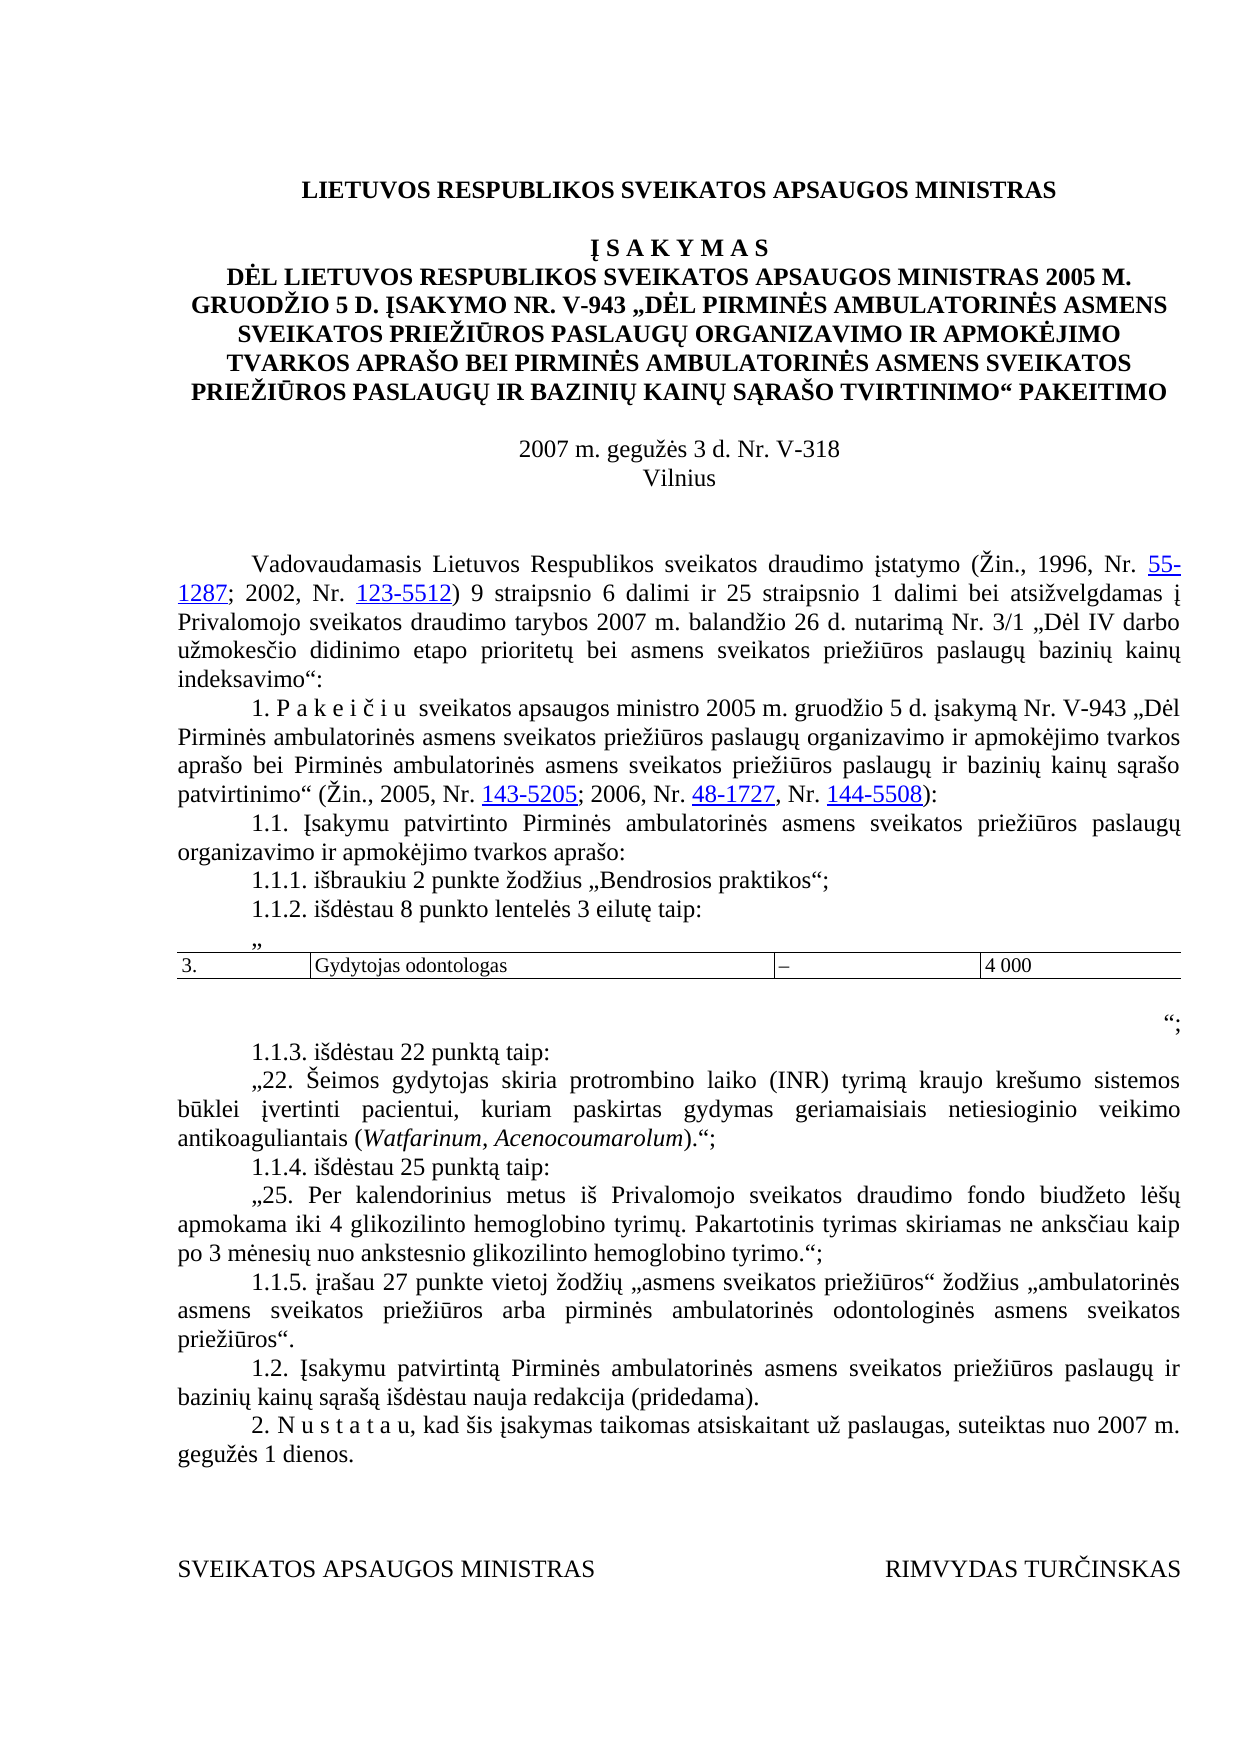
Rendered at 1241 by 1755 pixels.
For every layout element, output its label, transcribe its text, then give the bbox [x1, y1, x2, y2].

text “; [177, 1008, 1181, 1037]
text LIETUVOS RESPUBLIKOS SVEIKATOS APSAUGOS MINISTRAS [177, 176, 1181, 204]
table_header – [775, 953, 779, 977]
text 1.1.2. išdėstau 8 punkto lentelės 3 eilutę taip: [177, 894, 1181, 923]
text 1.2. Įsakymu patvirtintą Pirminės ambulatorinės asmens sveikatos priežiūros paslaugų ir bazinių kainų sąrašą išdėstau nauja redakcija (pridedama). [177, 1353, 1181, 1410]
text „ [177, 923, 1181, 952]
text 1. Pakeičiu sveikatos apsaugos ministro 2005 m. gruodžio 5 d. įsakymą Nr. V-943 „Dėl Pirminės ambulatorinės asmens sveikatos priežiūros paslaugų organizavimo ir apmokėjimo tvarkos aprašo bei Pirminės ambulatorinės asmens sveikatos priežiūros paslaugų ir bazinių kainų sąrašo patvirtinimo“ (Žin., 2005, Nr. 143-5205; 2006, Nr. 48-1727, Nr. 144-5508): [177, 693, 1181, 808]
text Vilnius [177, 463, 1181, 492]
text 1.1.4. išdėstau 25 punktą taip: [177, 1152, 1181, 1180]
text SVEIKATOS APSAUGOS MINISTRAS RIMVYDAS TURČINSKAS [177, 1554, 1181, 1583]
text 1.1.3. išdėstau 22 punktą taip: [177, 1037, 1181, 1065]
table_header 3. [177, 953, 181, 977]
table_header 3. [306, 953, 310, 977]
text „25. Per kalendorinius metus iš Privalomojo sveikatos draudimo fondo biudžeto lėšų apmokama iki 4 glikozilinto hemoglobino tyrimų. Pakartotinis tyrimas skiriamas ne anksčiau kaip po 3 mėnesių nuo ankstesnio glikozilinto hemoglobino tyrimo.“; [177, 1180, 1181, 1267]
table_header – [976, 953, 980, 977]
text 1.1.1. išbraukiu 2 punkte žodžius „Bendrosios praktikos“; [177, 866, 1181, 894]
text 2. Nustatau, kad šis įsakymas taikomas atsiskaitant už paslaugas, suteiktas nuo 2007 m. gegužės 1 dienos. [177, 1410, 1181, 1468]
text 2007 m. gegužės 3 d. Nr. V-318 [177, 434, 1181, 463]
text Į S A K Y M A S [177, 233, 1181, 262]
text „22. Šeimos gydytojas skiria protrombino laiko (INR) tyrimą kraujo krešumo sistemos būklei įvertinti pacientui, kuriam paskirtas gydymas geriamaisiais netiesioginio veikimo antikoaguliantais (Watfarinum, Acenocoumarolum).“; [177, 1065, 1181, 1152]
text Vadovaudamasis Lietuvos Respublikos sveikatos draudimo įstatymo (Žin., 1996, Nr. 55-1287; 2002, Nr. 123-5512) 9 straipsnio 6 dalimi ir 25 straipsnio 1 dalimi bei atsižvelgdamas į Privalomojo sveikatos draudimo tarybos 2007 m. balandžio 26 d. nutarimą Nr. 3/1 „Dėl IV darbo užmokesčio didinimo etapo prioritetų bei asmens sveikatos priežiūros paslaugų bazinių kainų indeksavimo“: [177, 549, 1181, 693]
text DĖL LIETUVOS RESPUBLIKOS SVEIKATOS APSAUGOS MINISTRAS 2005 M. GRUODŽIO 5 D. ĮSAKYMO NR. V-943 „DĖL PIRMINĖS AMBULATORINĖS ASMENS SVEIKATOS PRIEŽIŪROS PASLAUGŲ ORGANIZAVIMO IR APMOKĖJIMO TVARKOS APRAŠO BEI PIRMINĖS AMBULATORINĖS ASMENS SVEIKATOS PRIEŽIŪROS PASLAUGŲ IR BAZINIŲ KAINŲ SĄRAŠO TVIRTINIMO“ PAKEITIMO [177, 262, 1181, 406]
text 1.1.5. įrašau 27 punkte vietoj žodžių „asmens sveikatos priežiūros“ žodžius „ambulatorinės asmens sveikatos priežiūros arba pirminės ambulatorinės odontologinės asmens sveikatos priežiūros“. [177, 1267, 1181, 1353]
text 1.1. Įsakymu patvirtinto Pirminės ambulatorinės asmens sveikatos priežiūros paslaugų organizavimo ir apmokėjimo tvarkos aprašo: [177, 808, 1181, 866]
